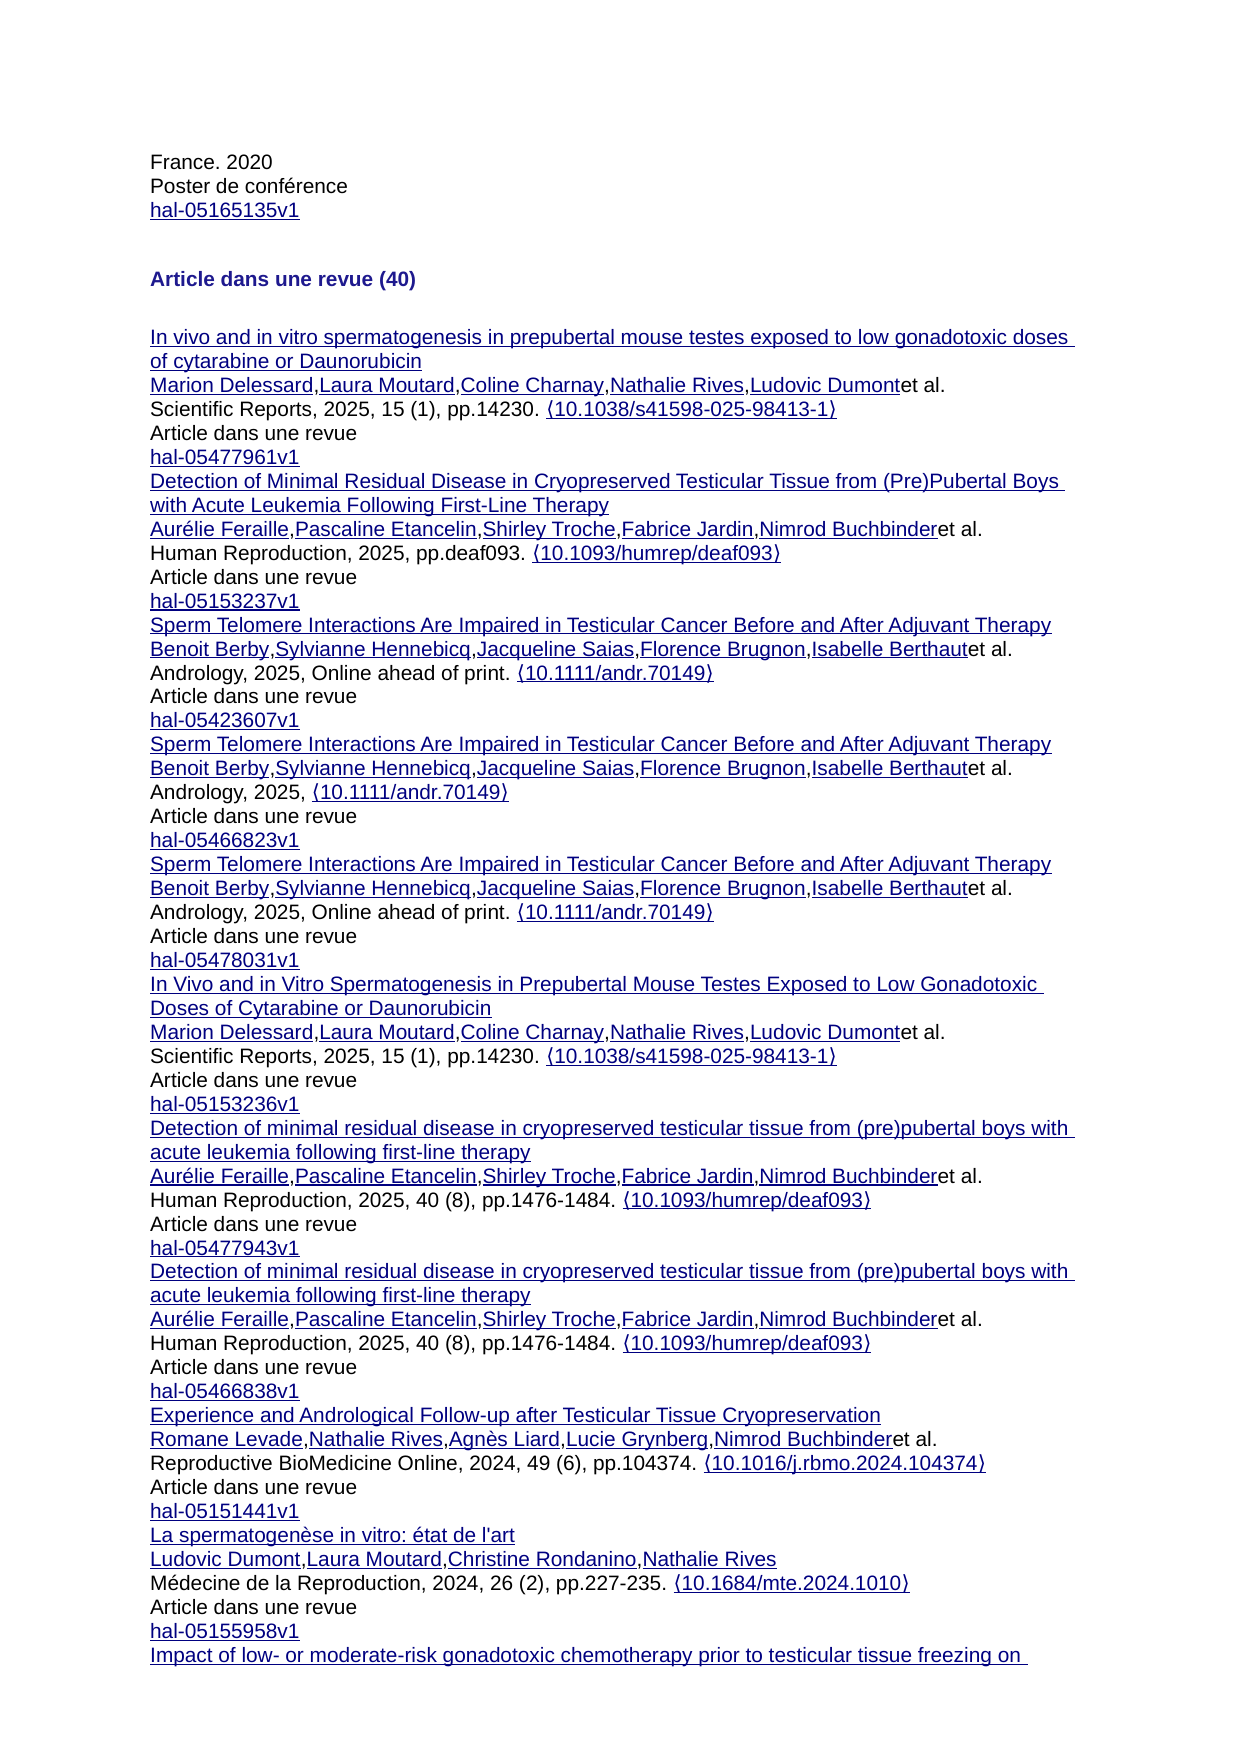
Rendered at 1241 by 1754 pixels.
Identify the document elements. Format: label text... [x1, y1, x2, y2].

table_header In vivo and in vitro spermatogenesis in prepubertal mouse testes exposed to low gonadotoxic doses of cytarabine or Daunorubicin Marion Delessard,Laura Moutard,Coline Charnay,Nathalie Rives,Ludovic Dumontet al. Scientific Reports, 2025, 15 (1), pp.14230. ⟨10.1038/s41598-025-98413-1⟩ Article dans une revue hal-05477961v1 [150, 325, 1090, 469]
table_cell Detection of Minimal Residual Disease in Cryopreserved Testicular Tissue from (Pre)Pubertal Boys with Acute Leukemia Following First-Line Therapy Aurélie Feraille,Pascaline Etancelin,Shirley Troche,Fabrice Jardin,Nimrod Buchbinderet al. Human Reproduction, 2025, pp.deaf093. ⟨10.1093/humrep/deaf093⟩ Article dans une revue hal-05153237v1 [150, 469, 1090, 612]
table_cell La spermatogenèse in vitro: état de l'art Ludovic Dumont,Laura Moutard,Christine Rondanino,Nathalie Rives Médecine de la Reproduction, 2024, 26 (2), pp.227-235. ⟨10.1684/mte.2024.1010⟩ Article dans une revue hal-05155958v1 [150, 1523, 1090, 1643]
subtitle Article dans une revue (40) [150, 267, 1090, 291]
table_cell Detection of minimal residual disease in cryopreserved testicular tissue from (pre)pubertal boys with acute leukemia following first-line therapy Aurélie Feraille,Pascaline Etancelin,Shirley Troche,Fabrice Jardin,Nimrod Buchbinderet al. Human Reproduction, 2025, 40 (8), pp.1476-1484. ⟨10.1093/humrep/deaf093⟩ Article dans une revue hal-05466838v1 [150, 1259, 1090, 1403]
table_cell Sperm Telomere Interactions Are Impaired in Testicular Cancer Before and After Adjuvant Therapy Benoit Berby,Sylvianne Hennebicq,Jacqueline Saias,Florence Brugnon,Isabelle Berthautet al. Andrology, 2025, Online ahead of print. ⟨10.1111/andr.70149⟩ Article dans une revue hal-05423607v1 [150, 613, 1090, 732]
table_cell In Vivo and in Vitro Spermatogenesis in Prepubertal Mouse Testes Exposed to Low Gonadotoxic Doses of Cytarabine or Daunorubicin Marion Delessard,Laura Moutard,Coline Charnay,Nathalie Rives,Ludovic Dumontet al. Scientific Reports, 2025, 15 (1), pp.14230. ⟨10.1038/s41598-025-98413-1⟩ Article dans une revue hal-05153236v1 [150, 972, 1090, 1116]
table_cell Detection of minimal residual disease in cryopreserved testicular tissue from (pre)pubertal boys with acute leukemia following first-line therapy Aurélie Feraille,Pascaline Etancelin,Shirley Troche,Fabrice Jardin,Nimrod Buchbinderet al. Human Reproduction, 2025, 40 (8), pp.1476-1484. ⟨10.1093/humrep/deaf093⟩ Article dans une revue hal-05477943v1 [150, 1116, 1090, 1259]
table_cell France. 2020 Poster de conférence hal-05165135v1 [150, 150, 1090, 222]
table_cell Sperm Telomere Interactions Are Impaired in Testicular Cancer Before and After Adjuvant Therapy Benoit Berby,Sylvianne Hennebicq,Jacqueline Saias,Florence Brugnon,Isabelle Berthautet al. Andrology, 2025, Online ahead of print. ⟨10.1111/andr.70149⟩ Article dans une revue hal-05478031v1 [150, 852, 1090, 972]
table_cell Experience and Andrological Follow-up after Testicular Tissue Cryopreservation Romane Levade,Nathalie Rives,Agnès Liard,Lucie Grynberg,Nimrod Buchbinderet al. Reproductive BioMedicine Online, 2024, 49 (6), pp.104374. ⟨10.1016/j.rbmo.2024.104374⟩ Article dans une revue hal-05151441v1 [150, 1403, 1090, 1523]
table_cell Impact of low- or moderate-risk gonadotoxic chemotherapy prior to testicular tissue freezing on [150, 1643, 1090, 1667]
table_cell Sperm Telomere Interactions Are Impaired in Testicular Cancer Before and After Adjuvant Therapy Benoit Berby,Sylvianne Hennebicq,Jacqueline Saias,Florence Brugnon,Isabelle Berthautet al. Andrology, 2025, ⟨10.1111/andr.70149⟩ Article dans une revue hal-05466823v1 [150, 732, 1090, 852]
